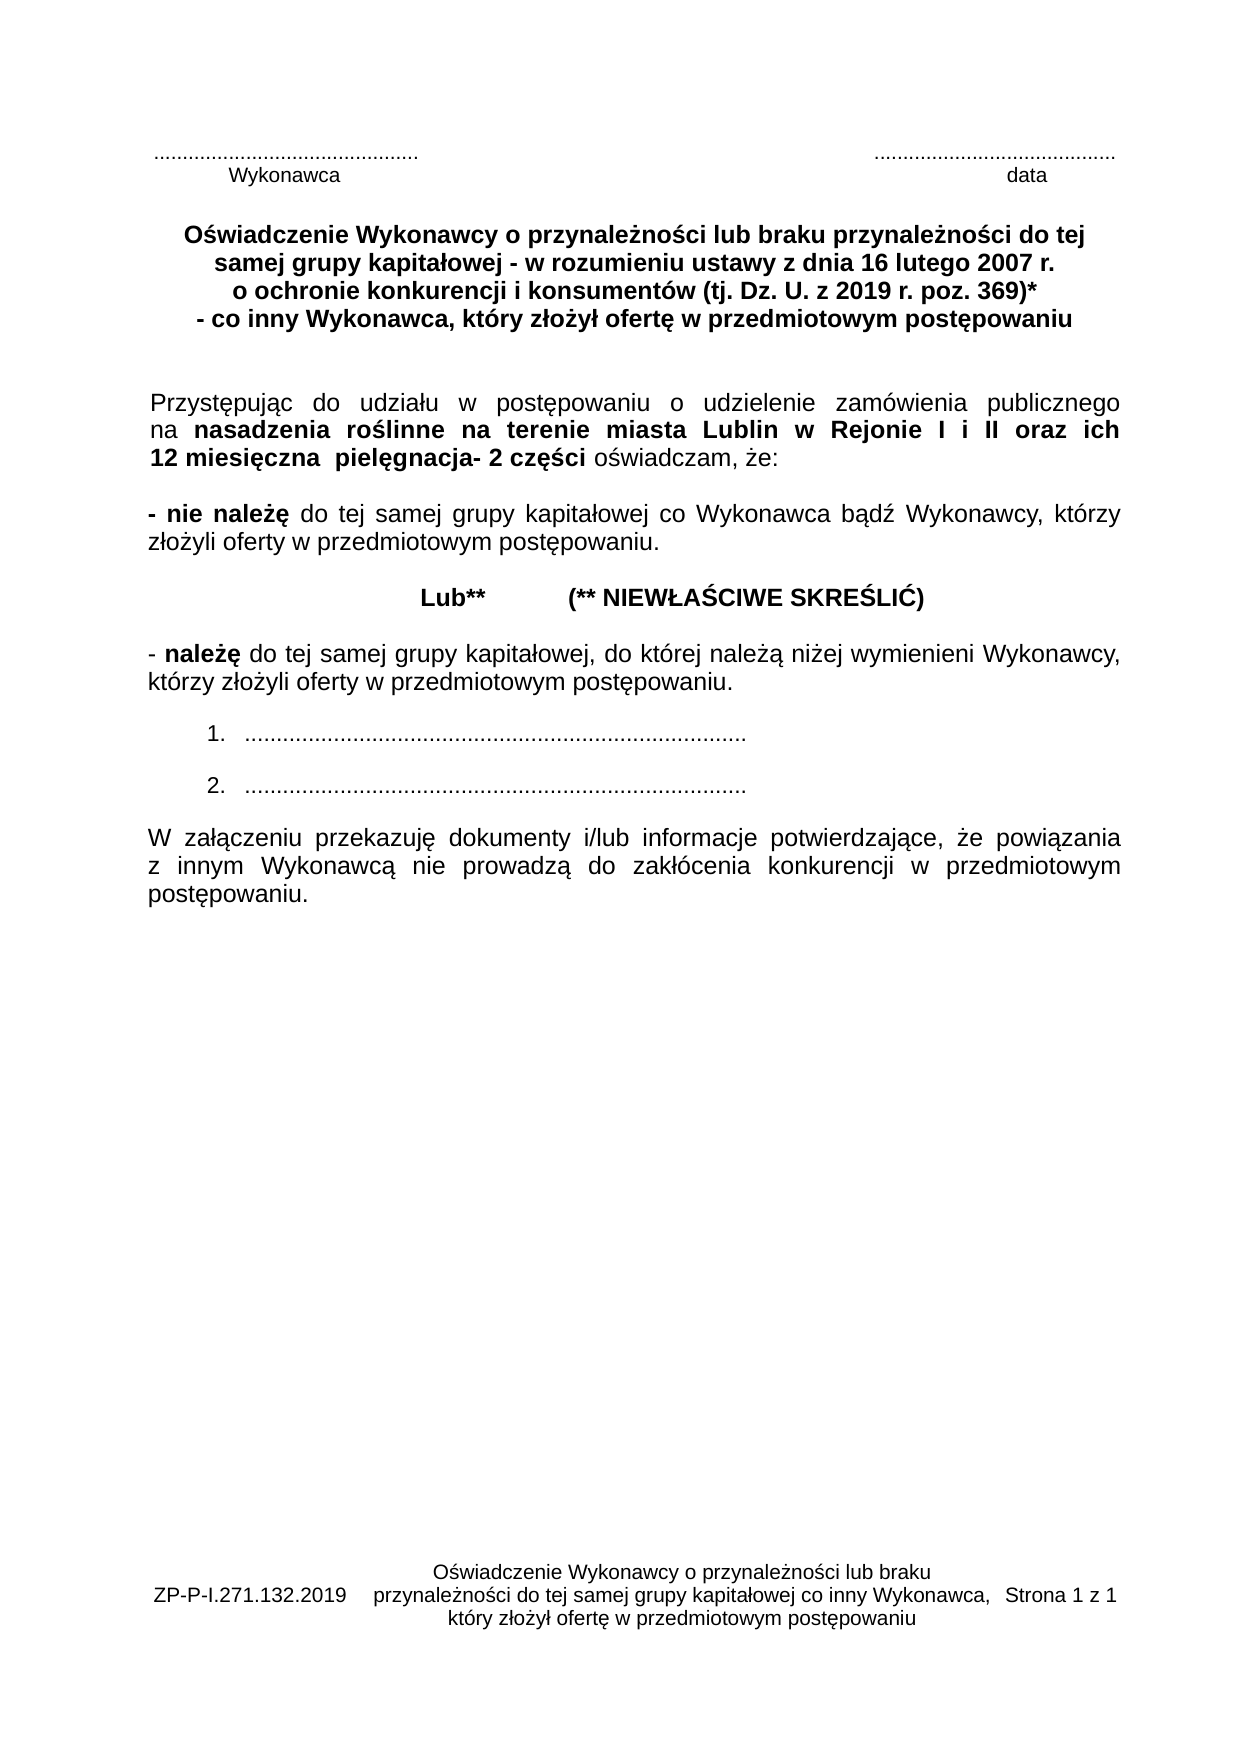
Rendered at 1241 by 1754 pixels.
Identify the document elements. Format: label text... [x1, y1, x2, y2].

list ............................................................................... [207, 772, 1122, 798]
text - nie należę do tej samej grupy kapitałowej co Wykonawca bądź Wykonawcy, którzy złożyli oferty w przedmiotowym postępowaniu. [148, 500, 1122, 556]
text Oświadczenie Wykonawcy o przynależności lub braku przynależności do tej samej grupy kapitałowej - w rozumieniu ustawy z dnia 16 lutego 2007 r. o ochronie konkurencji i konsumentów (tj. Dz. U. z 2019 r. poz. 369)* [148, 221, 1122, 305]
list Lub** (** NIEWŁAŚCIWE SKREŚLIĆ) [185, 584, 1122, 612]
list ............................................................................... [207, 721, 1122, 747]
text W załączeniu przekazuję dokumenty i/lub informacje potwierdzające, że powiązania z innym Wykonawcą nie prowadzą do zakłócenia konkurencji w przedmiotowym postępowaniu. [148, 824, 1122, 907]
table_header .......................................... data [635, 135, 1122, 193]
text - co inny Wykonawca, który złożył ofertę w przedmiotowym postępowaniu [148, 305, 1122, 333]
table_header .............................................. Wykonawca [148, 135, 635, 193]
text Przystępując do udziału w postępowaniu o udzielenie zamówienia publicznego na nasadzenia roślinne na terenie miasta Lublin w Rejonie I i II oraz ich 12 miesięczna pielęgnacja- 2 części oświadczam, że: [150, 388, 1122, 472]
text - należę do tej samej grupy kapitałowej, do której należą niżej wymienieni Wykonawcy, którzy złożyli oferty w przedmiotowym postępowaniu. [148, 640, 1122, 696]
